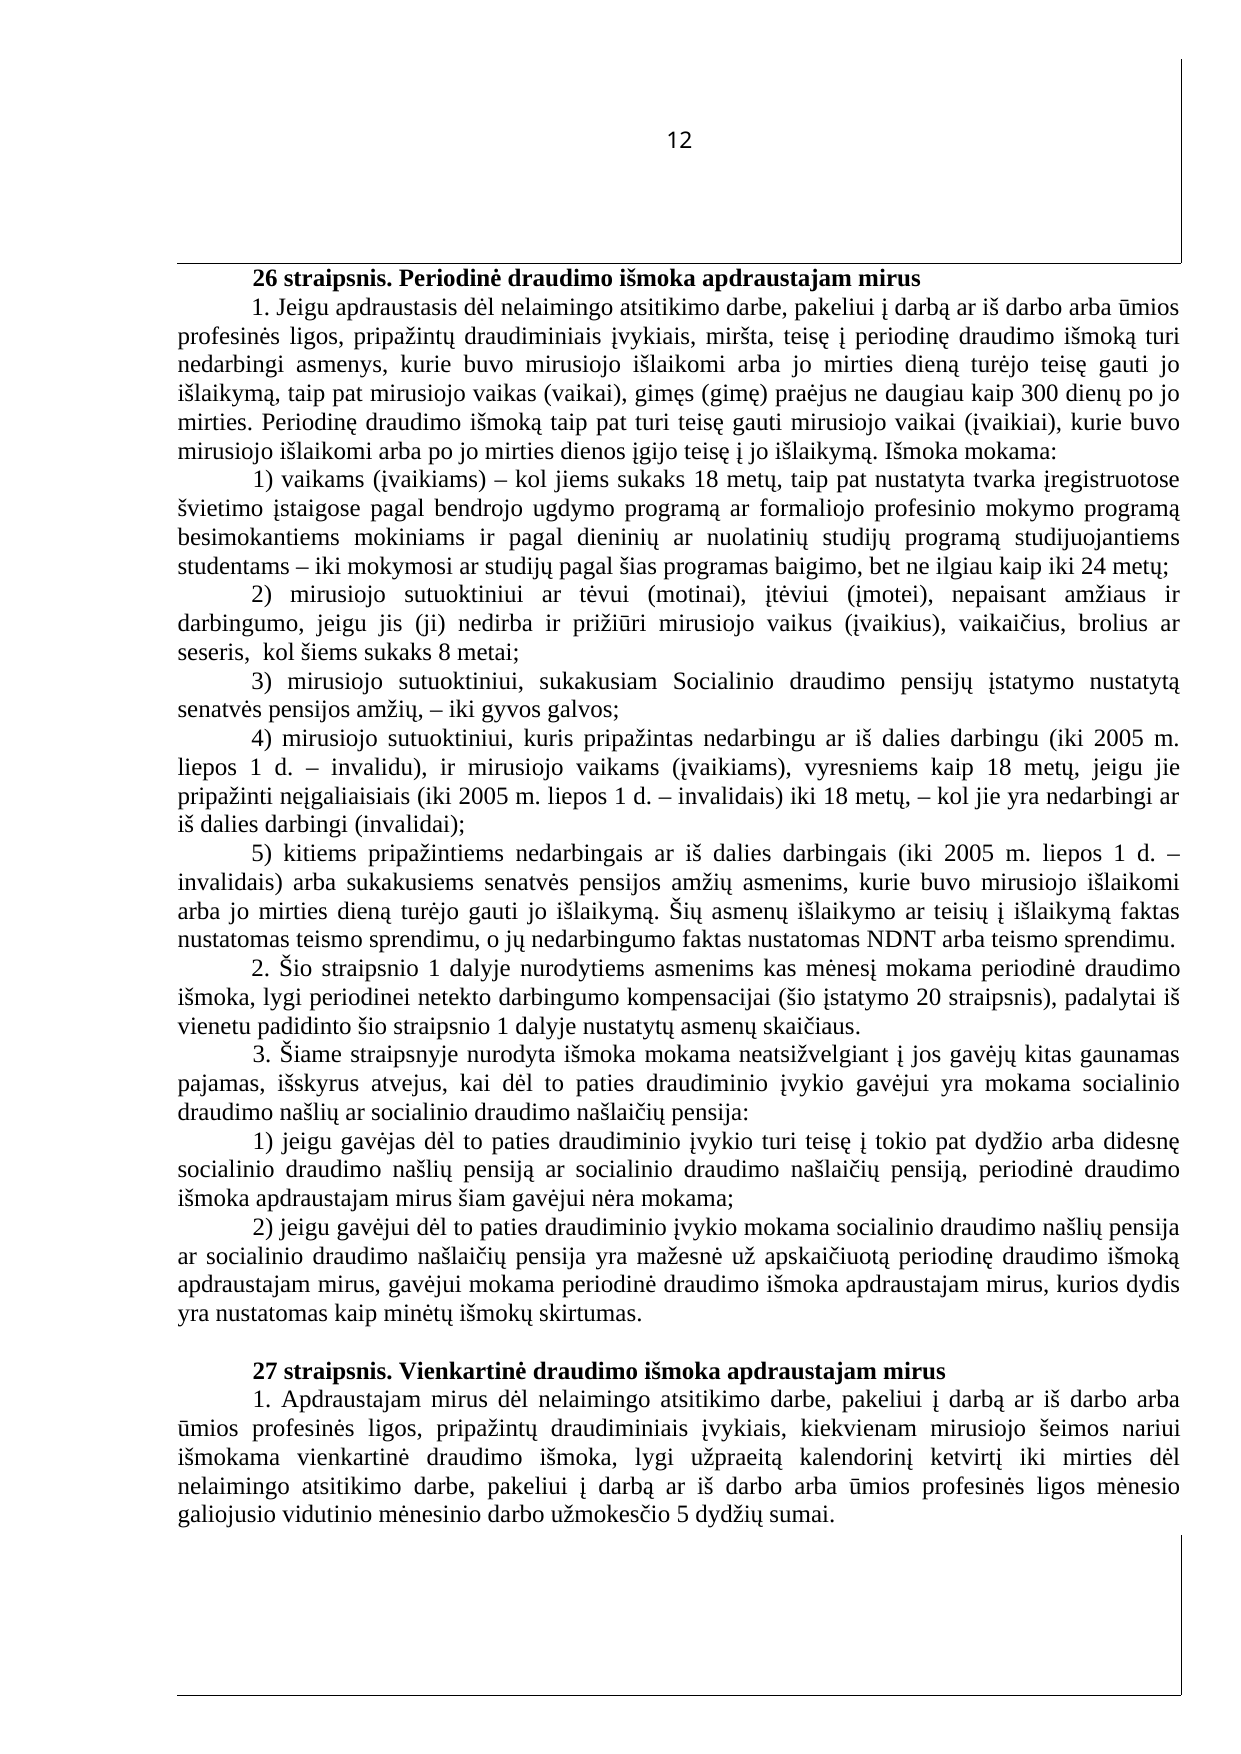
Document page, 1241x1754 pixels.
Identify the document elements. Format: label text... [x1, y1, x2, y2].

text 5) kitiems pripažintiems nedarbingais ar iš dalies darbingais (iki 2005 m. liepos 1 d. – invalidais) arba sukakusiems senatvės pensijos amžių asmenims, kurie buvo mirusiojo išlaikomi arba jo mirties dieną turėjo gauti jo išlaikymą. Šių asmenų išlaikymo ar teisių į išlaikymą faktas nustatomas teismo sprendimu, o jų nedarbingumo faktas nustatomas NDNT arba teismo sprendimu. [177, 838, 1181, 953]
text 1) jeigu gavėjas dėl to paties draudiminio įvykio turi teisę į tokio pat dydžio arba didesnę socialinio draudimo našlių pensiją ar socialinio draudimo našlaičių pensiją, periodinė draudimo išmoka apdraustajam mirus šiam gavėjui nėra mokama; [177, 1126, 1181, 1212]
text 2) mirusiojo sutuoktiniui ar tėvui (motinai), įtėviui (įmotei), nepaisant amžiaus ir darbingumo, jeigu jis (ji) nedirba ir prižiūri mirusiojo vaikus (įvaikius), vaikaičius, brolius ar seseris, kol šiems sukaks 8 metai; [177, 579, 1181, 666]
text 1) vaikams (įvaikiams) – kol jiems sukaks 18 metų, taip pat nustatyta tvarka įregistruotose švietimo įstaigose pagal bendrojo ugdymo programą ar formaliojo profesinio mokymo programą besimokantiems mokiniams ir pagal dieninių ar nuolatinių studijų programą studijuojantiems studentams – iki mokymosi ar studijų pagal šias programas baigimo, bet ne ilgiau kaip iki 24 metų; [177, 464, 1181, 579]
text 26 straipsnis. Periodinė draudimo išmoka apdraustajam mirus [177, 263, 1181, 292]
text 4) mirusiojo sutuoktiniui, kuris pripažintas nedarbingu ar iš dalies darbingu (iki 2005 m. liepos 1 d. – invalidu), ir mirusiojo vaikams (įvaikiams), vyresniems kaip 18 metų, jeigu jie pripažinti neįgaliaisiais (iki 2005 m. liepos 1 d. – invalidais) iki 18 metų, – kol jie yra nedarbingi ar iš dalies darbingi (invalidai); [177, 723, 1181, 838]
text 1. Jeigu apdraustasis dėl nelaimingo atsitikimo darbe, pakeliui į darbą ar iš darbo arba ūmios profesinės ligos, pripažintų draudiminiais įvykiais, miršta, teisę į periodinę draudimo išmoką turi nedarbingi asmenys, kurie buvo mirusiojo išlaikomi arba jo mirties dieną turėjo teisę gauti jo išlaikymą, taip pat mirusiojo vaikas (vaikai), gimęs (gimę) praėjus ne daugiau kaip 300 dienų po jo mirties. Periodinę draudimo išmoką taip pat turi teisę gauti mirusiojo vaikai (įvaikiai), kurie buvo mirusiojo išlaikomi arba po jo mirties dienos įgijo teisę į jo išlaikymą. Išmoka mokama: [177, 292, 1181, 464]
text 3. Šiame straipsnyje nurodyta išmoka mokama neatsižvelgiant į jos gavėjų kitas gaunamas pajamas, išskyrus atvejus, kai dėl to paties draudiminio įvykio gavėjui yra mokama socialinio draudimo našlių ar socialinio draudimo našlaičių pensija: [177, 1039, 1181, 1126]
text 1. Apdraustajam mirus dėl nelaimingo atsitikimo darbe, pakeliui į darbą ar iš darbo arba ūmios profesinės ligos, pripažintų draudiminiais įvykiais, kiekvienam mirusiojo šeimos nariui išmokama vienkartinė draudimo išmoka, lygi užpraeitą kalendorinį ketvirtį iki mirties dėl nelaimingo atsitikimo darbe, pakeliui į darbą ar iš darbo arba ūmios profesinės ligos mėnesio galiojusio vidutinio mėnesinio darbo užmokesčio 5 dydžių sumai. [177, 1384, 1181, 1528]
text 2) jeigu gavėjui dėl to paties draudiminio įvykio mokama socialinio draudimo našlių pensija ar socialinio draudimo našlaičių pensija yra mažesnė už apskaičiuotą periodinę draudimo išmoką apdraustajam mirus, gavėjui mokama periodinė draudimo išmoka apdraustajam mirus, kurios dydis yra nustatomas kaip minėtų išmokų skirtumas. [177, 1212, 1181, 1327]
text 2. Šio straipsnio 1 dalyje nurodytiems asmenims kas mėnesį mokama periodinė draudimo išmoka, lygi periodinei netekto darbingumo kompensacijai (šio įstatymo 20 straipsnis), padalytai iš vienetu padidinto šio straipsnio 1 dalyje nustatytų asmenų skaičiaus. [177, 953, 1181, 1039]
text 3) mirusiojo sutuoktiniui, sukakusiam Socialinio draudimo pensijų įstatymo nustatytą senatvės pensijos amžių, – iki gyvos galvos; [177, 666, 1181, 723]
text 27 straipsnis. Vienkartinė draudimo išmoka apdraustajam mirus [177, 1356, 1181, 1384]
